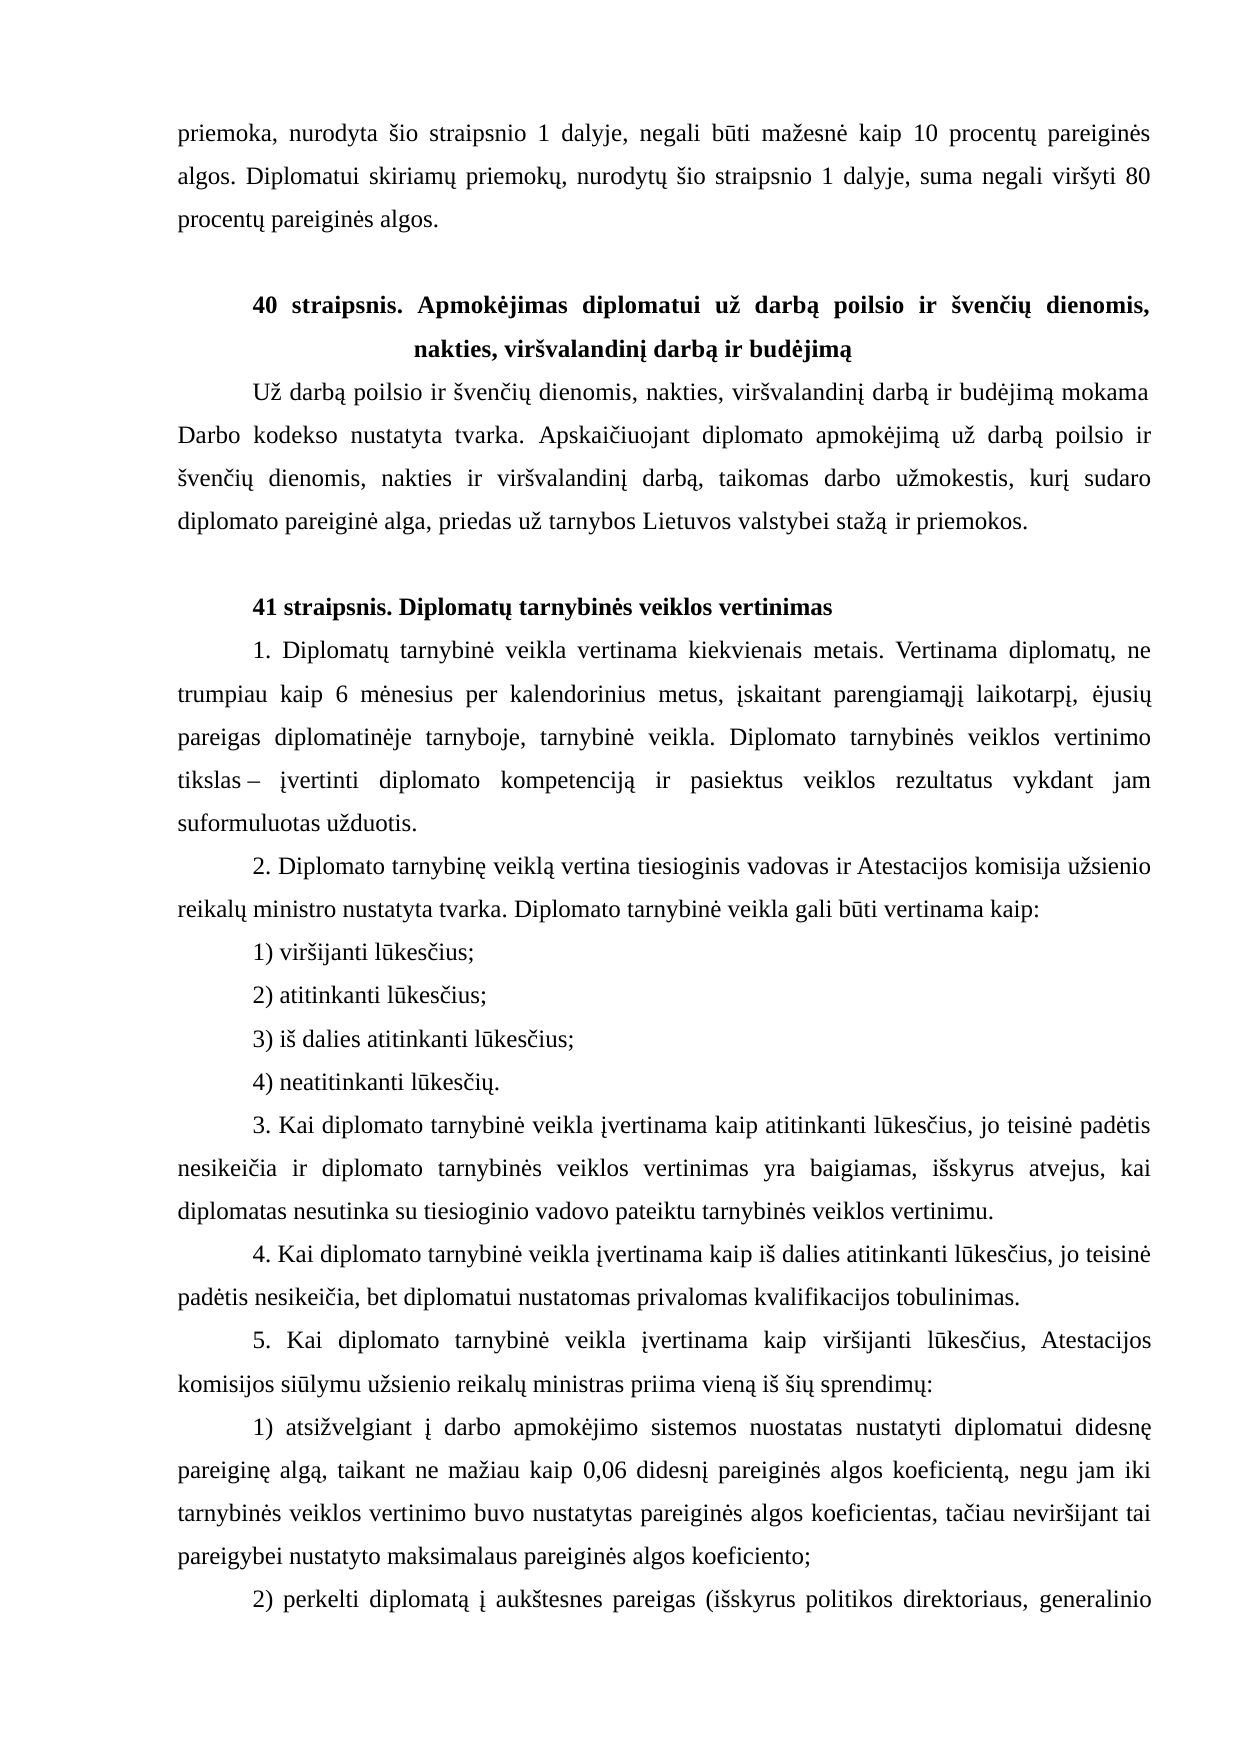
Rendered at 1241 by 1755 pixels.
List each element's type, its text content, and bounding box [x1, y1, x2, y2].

text Už darbą poilsio ir švenčių dienomis, nakties, viršvalandinį darbą ir budėjimą mokama Darbo kodekso nustatyta tvarka. Apskaičiuojant diplomato apmokėjimą už darbą poilsio ir švenčių dienomis, nakties ir viršvalandinį darbą, taikomas darbo užmokestis, kurį sudaro diplomato pareiginė alga, priedas už tarnybos Lietuvos valstybei stažą ir priemokos. [177, 377, 1152, 535]
text priemoka, nurodyta šio straipsnio 1 dalyje, negali būti mažesnė kaip 10 procentų pareiginės algos. Diplomatui skiriamų priemokų, nurodytų šio straipsnio 1 dalyje, suma negali viršyti 80 procentų pareiginės algos. [177, 118, 1152, 233]
text 3. Kai diplomato tarnybinė veikla įvertinama kaip atitinkanti lūkesčius, jo teisinė padėtis nesikeičia ir diplomato tarnybinės veiklos vertinimas yra baigiamas, išskyrus atvejus, kai diplomatas nesutinka su tiesioginio vadovo pateiktu tarnybinės veiklos vertinimu. [177, 1110, 1152, 1225]
text 1) atsižvelgiant į darbo apmokėjimo sistemos nuostatas nustatyti diplomatui didesnę pareiginę algą, taikant ne mažiau kaip 0,06 didesnį pareiginės algos koeficientą, negu jam iki tarnybinės veiklos vertinimo buvo nustatytas pareiginės algos koeficientas, tačiau neviršijant tai pareigybei nustatyto maksimalaus pareiginės algos koeficiento; [177, 1412, 1152, 1570]
text 4. Kai diplomato tarnybinė veikla įvertinama kaip iš dalies atitinkanti lūkesčius, jo teisinė padėtis nesikeičia, bet diplomatui nustatomas privalomas kvalifikacijos tobulinimas. [177, 1239, 1152, 1311]
text 4) neatitinkanti lūkesčių. [177, 1067, 1152, 1096]
text 1) viršijanti lūkesčius; [177, 937, 1152, 966]
text 2) atitinkanti lūkesčius; [177, 981, 1152, 1009]
text 3) iš dalies atitinkanti lūkesčius; [177, 1024, 1152, 1052]
text 2. Diplomato tarnybinę veiklą vertina tiesioginis vadovas ir Atestacijos komisija užsienio reikalų ministro nustatyta tvarka. Diplomato tarnybinė veikla gali būti vertinama kaip: [177, 851, 1152, 923]
text 41 straipsnis. Diplomatų tarnybinės veiklos vertinimas [177, 592, 1152, 621]
text 5. Kai diplomato tarnybinė veikla įvertinama kaip viršijanti lūkesčius, Atestacijos komisijos siūlymu užsienio reikalų ministras priima vieną iš šių sprendimų: [177, 1326, 1152, 1397]
text 2) perkelti diplomatą į aukštesnes pareigas (išskyrus politikos direktoriaus, generalinio [177, 1584, 1152, 1613]
text 1. Diplomatų tarnybinė veikla vertinama kiekvienais metais. Vertinama diplomatų, ne trumpiau kaip 6 mėnesius per kalendorinius metus, įskaitant parengiamąjį laikotarpį, ėjusių pareigas diplomatinėje tarnyboje, tarnybinė veikla. Diplomato tarnybinės veiklos vertinimo tikslas ‒ įvertinti diplomato kompetenciją ir pasiektus veiklos rezultatus vykdant jam suformuluotas užduotis. [177, 636, 1152, 837]
text 40 straipsnis. Apmokėjimas diplomatui už darbą poilsio ir švenčių dienomis, nakties, viršvalandinį darbą ir budėjimą [252, 291, 1152, 362]
